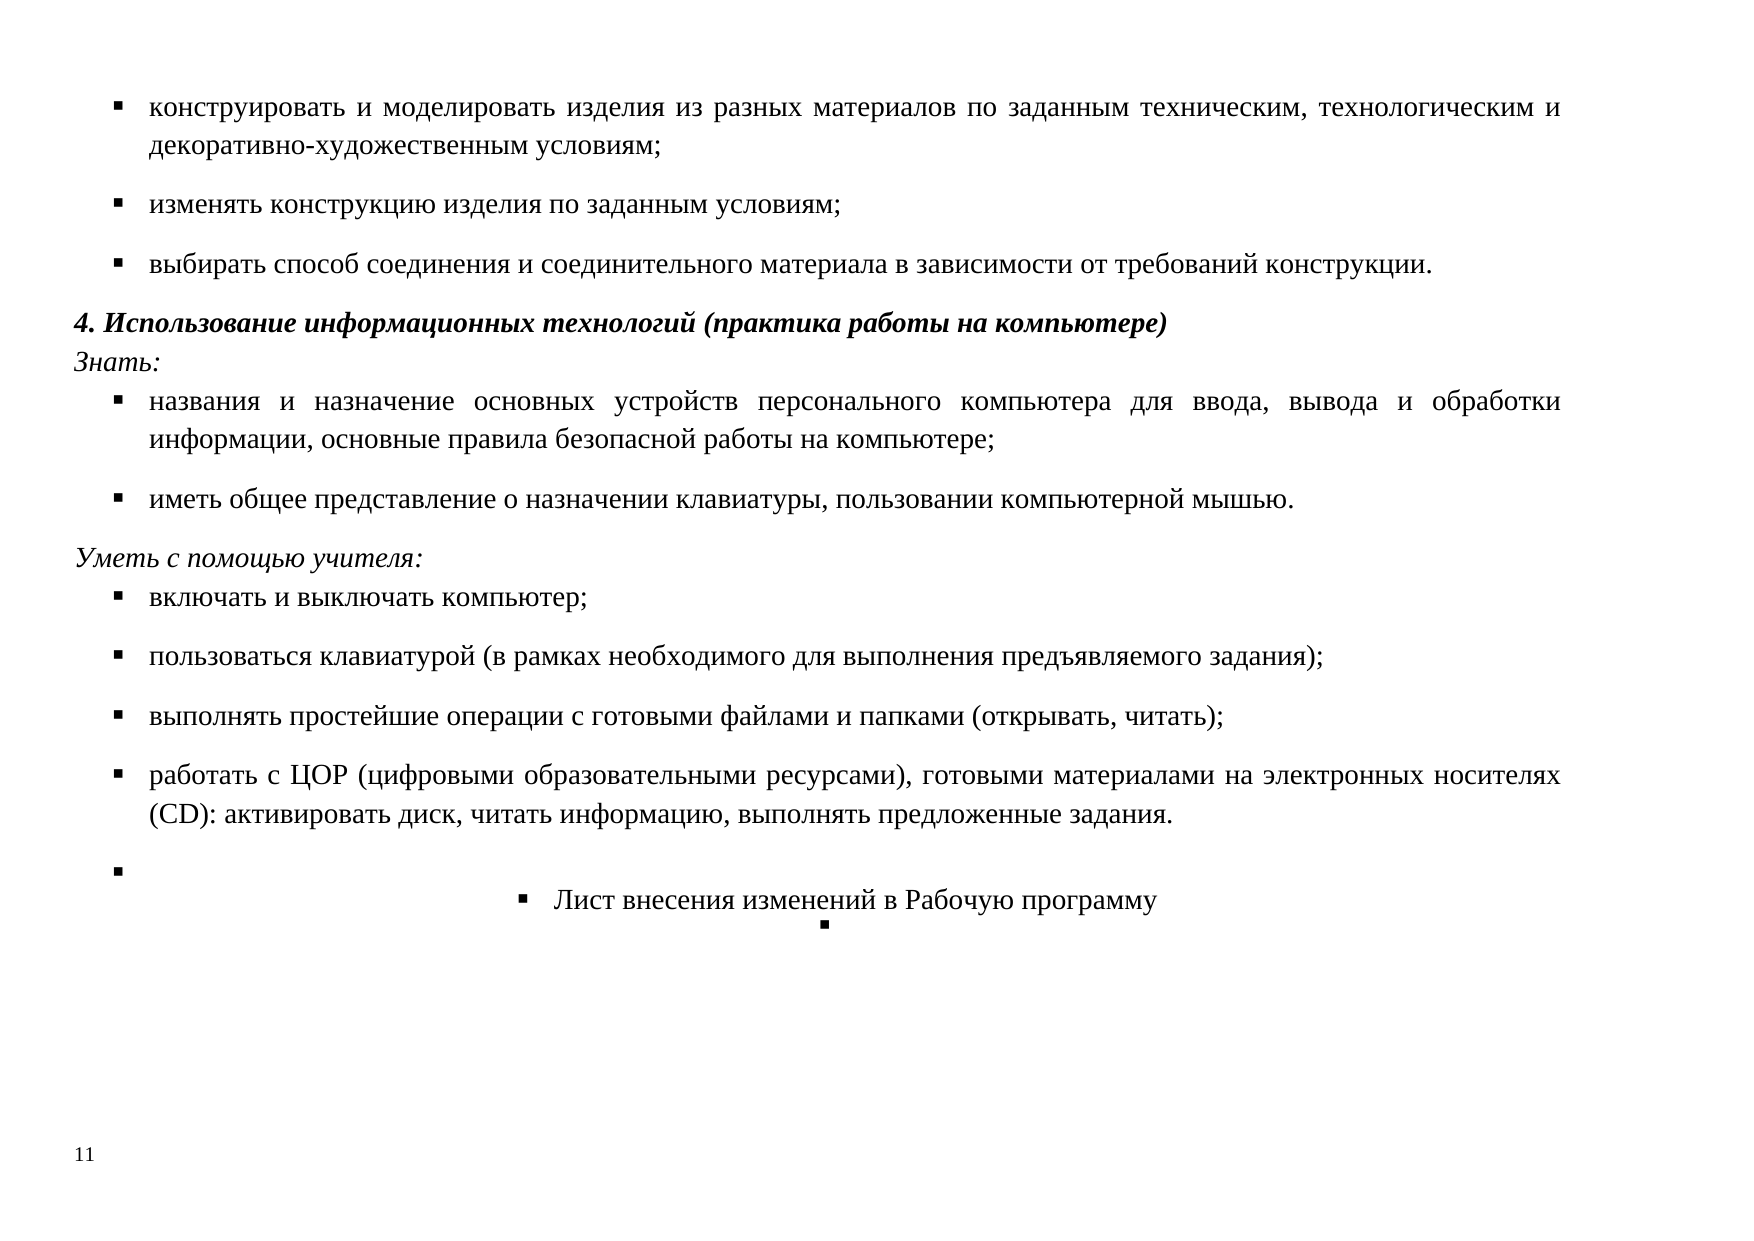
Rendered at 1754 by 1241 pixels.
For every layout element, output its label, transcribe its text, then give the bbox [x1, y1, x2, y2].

list включать и выключать компьютер; [111, 579, 1562, 612]
list пользоваться клавиатурой (в рамках необходимого для выполнения предъявляемого задания); [111, 638, 1562, 672]
list конструировать и моделировать изделия из разных материалов по заданным техническим, технологическим и декоративно-художественным условиям; [111, 89, 1562, 161]
list изменять конструкцию изделия по заданным условиям; [111, 187, 1562, 220]
list выполнять простейшие операции с готовыми файлами и папками (открывать, читать); [111, 698, 1562, 731]
text Уметь с помощью учителя: [74, 540, 1562, 574]
list Лист внесения изменений в Рабочую программу [111, 889, 1562, 915]
list выбирать способ соединения и соединительного материала в зависимости от требований конструкции. [111, 246, 1562, 280]
list иметь общее представление о назначении клавиатуры, пользовании компьютерной мышью. [111, 481, 1562, 514]
list названия и назначение основных устройств персонального компьютера для ввода, вывода и обработки информации, основные правила безопасной работы на компьютере; [111, 383, 1562, 455]
text 4. Использование информационных технологий (практика работы на компьютере) [74, 306, 1562, 339]
list работать с ЦОР (цифровыми образовательными ресурсами), готовыми материалами на электронных носителях (CD): активировать диск, читать информацию, выполнять предложенные задания. [111, 757, 1562, 829]
text Знать: [74, 344, 1562, 378]
